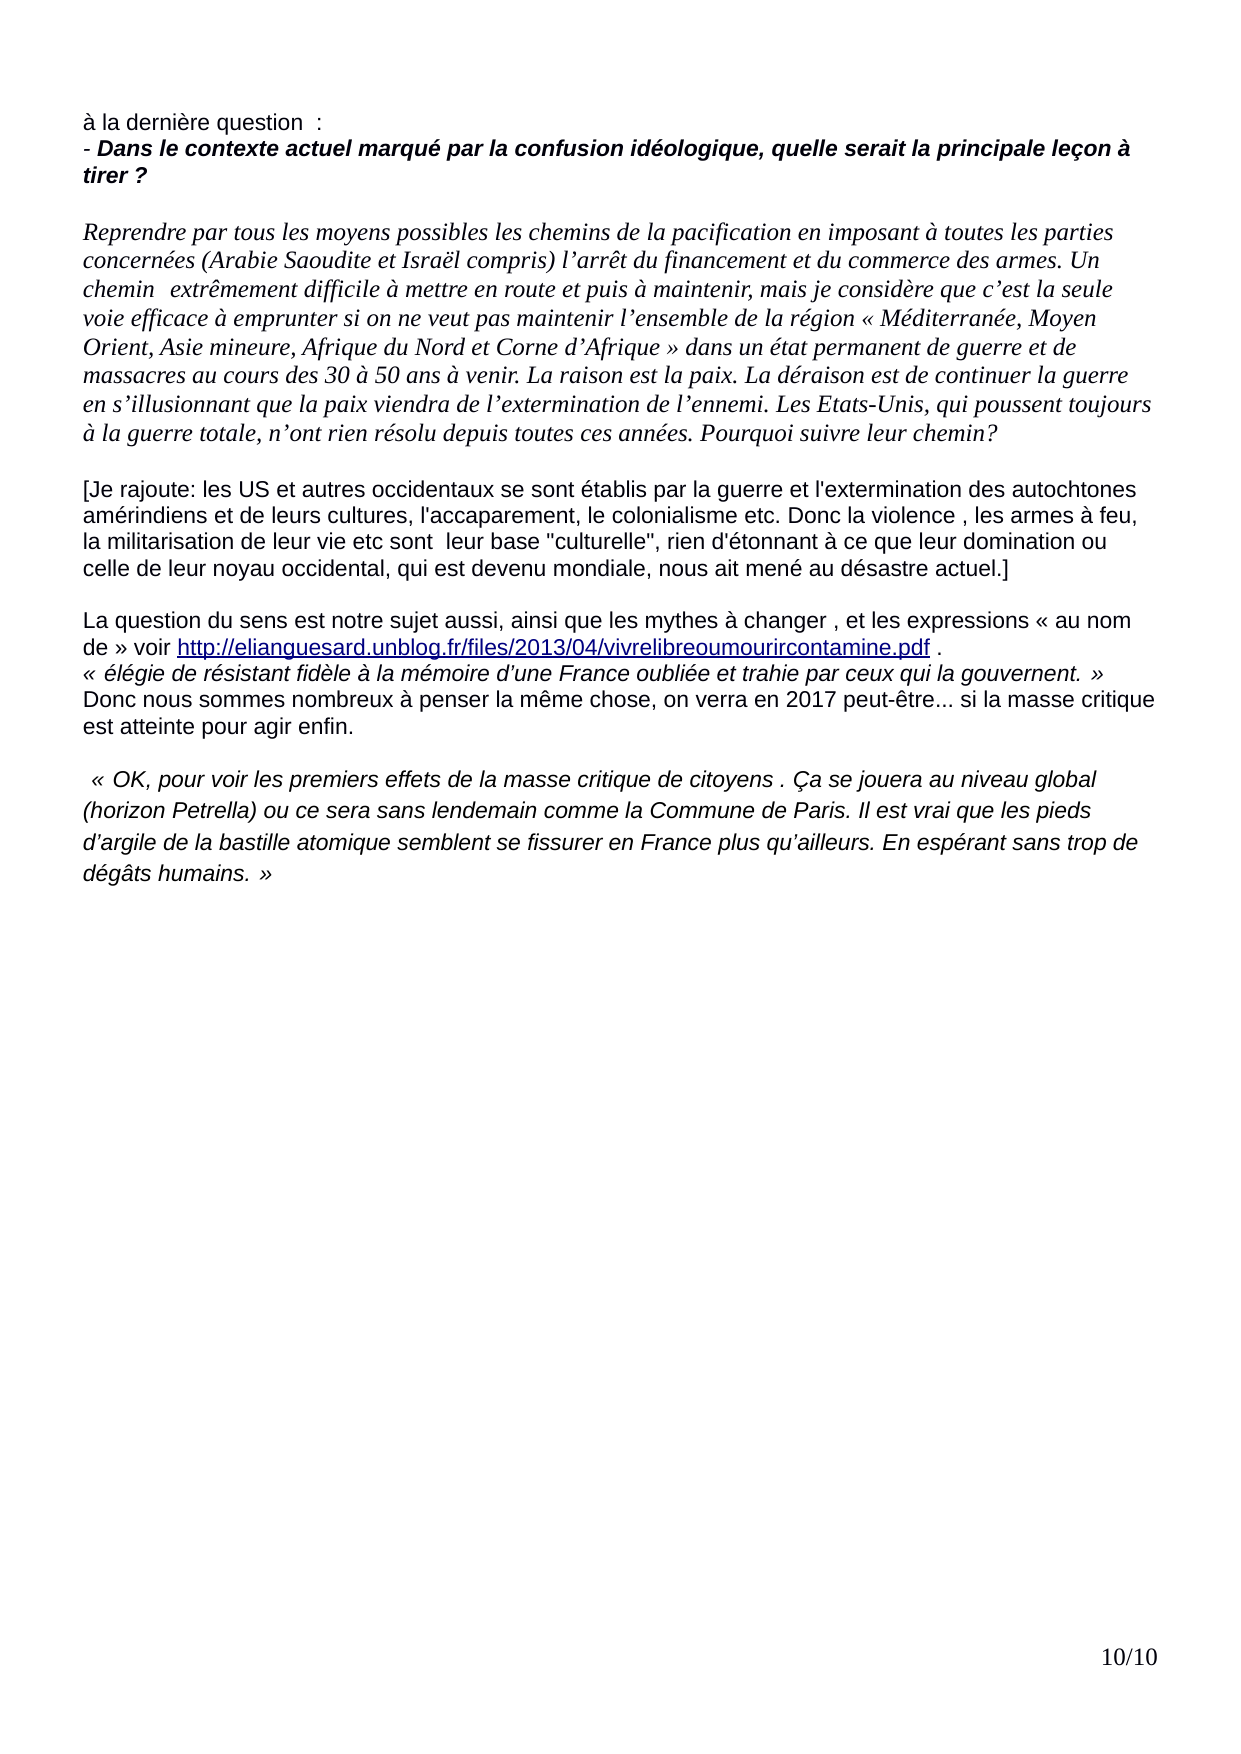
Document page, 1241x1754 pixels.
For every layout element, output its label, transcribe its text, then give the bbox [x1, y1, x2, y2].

text « OK, pour voir les premiers effets de la masse critique de citoyens . Ça se jouera au niveau global (horizon Petrella) ou ce sera sans lendemain comme la Commune de Paris. Il est vrai que les pieds d’argile de la bastille atomique semblent se fissurer en France plus qu’ailleurs. En espérant sans trop de dégâts humains. » [83, 766, 1157, 918]
text Donc nous sommes nombreux à penser la même chose, on verra en 2017 peut-être... si la masse critique est atteinte pour agir enfin. [83, 686, 1157, 766]
text « élégie de résistant fidèle à la mémoire d’une France oubliée et trahie par ceux qui la gouvernent. » [83, 660, 1157, 686]
text à la dernière question : - Dans le contexte actuel marqué par la confusion idéologique, quelle serait la principale leçon à tirer ? Reprendre par tous les moyens possibles les chemins de la pacification en imposant à toutes les parties concernées (Arabie Saoudite et Israël compris) l’arrêt du financement et du commerce des armes. Un chemin extrêmement difficile à mettre en route et puis à maintenir, mais je considère que c’est la seule voie efficace à emprunter si on ne veut pas maintenir l’ensemble de la région « Méditerranée, Moyen Orient, Asie mineure, Afrique du Nord et Corne d’Afrique » dans un état permanent de guerre et de massacres au cours des 30 à 50 ans à venir. La raison est la paix. La déraison est de continuer la guerre en s’illusionnant que la paix viendra de l’extermination de l’ennemi. Les Etats-Unis, qui poussent toujours à la guerre totale, n’ont rien résolu depuis toutes ces années. Pourquoi suivre leur chemin? [Je rajoute: les US et autres occidentaux se sont établis par la guerre et l'extermination des autochtones amérindiens et de leurs cultures, l'accaparement, le colonialisme etc. Donc la violence , les armes à feu, la militarisation de leur vie etc sont leur base "culturelle", rien d'étonnant à ce que leur domination ou celle de leur noyau occidental, qui est devenu mondiale, nous ait mené au désastre actuel.] La question du sens est notre sujet aussi, ainsi que les mythes à changer , et les expressions « au nom de » voir http://elianguesard.unblog.fr/files/2013/04/vivrelibreoumourircontamine.pdf . [83, 83, 1157, 660]
